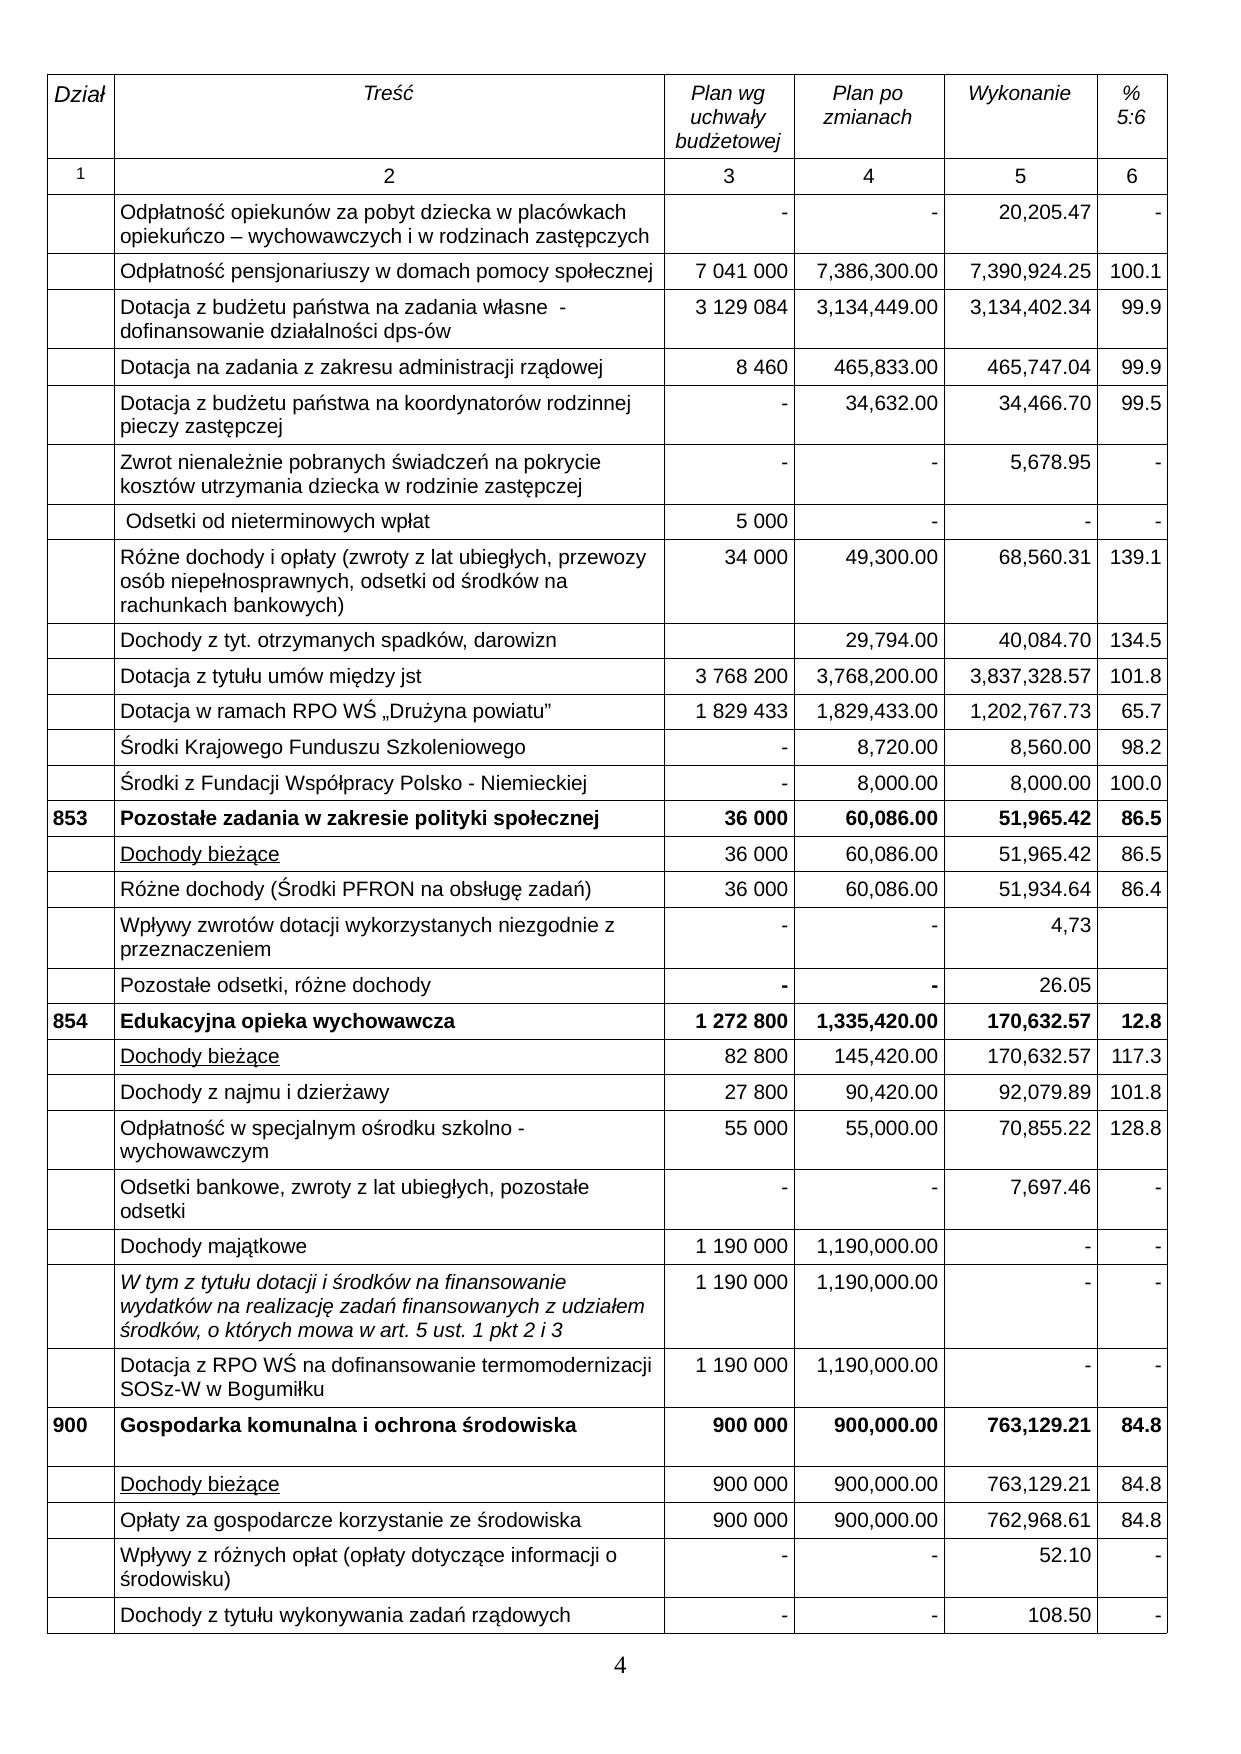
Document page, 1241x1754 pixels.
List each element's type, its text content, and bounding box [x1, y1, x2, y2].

table_cell [48, 969, 114, 1003]
table_cell 5 678,95 [945, 445, 1097, 503]
table_cell 1 829 433,00 [795, 695, 944, 729]
table_cell Opłaty za gospodarcze korzystanie ze środowiska [115, 1503, 664, 1537]
table_cell [48, 1503, 114, 1537]
table_cell Pozostałe odsetki, różne dochody [115, 969, 664, 1003]
table_cell 1 335 420,00 [795, 1004, 944, 1038]
table_cell - [1098, 445, 1167, 503]
table_cell 84,8 [1098, 1503, 1167, 1537]
table_cell 8 720,00 [795, 730, 944, 764]
table_cell Dochody bieżące [115, 1467, 664, 1502]
table_cell 3 134 449,00 [795, 290, 944, 348]
table_cell Odsetki od nieterminowych wpłat [115, 505, 664, 539]
table_cell [48, 659, 114, 693]
table_cell 8 000,00 [795, 766, 944, 800]
table_cell 49 300,00 [795, 540, 944, 622]
table_cell Dochody z tyt. otrzymanych spadków, darowizn [115, 624, 664, 658]
table_cell 3 768 200,00 [795, 659, 944, 693]
table_cell - [665, 730, 794, 764]
table_cell Dotacja na zadania z zakresu administracji rządowej [115, 349, 664, 384]
table_cell Wykonanie [945, 75, 1097, 158]
table_cell 1 190 000,00 [795, 1265, 944, 1347]
table_cell Odpłatność pensjonariuszy w domach pomocy społecznej [115, 254, 664, 289]
table_cell Odpłatność opiekunów za pobyt dziecka w placówkach opiekuńczo – wychowawczych i w rodzinach zastępczych [115, 195, 664, 253]
table_cell 1 [48, 159, 114, 194]
table_cell - [1098, 1230, 1167, 1264]
table_cell [48, 908, 114, 967]
table_cell Dotacja z RPO WŚ na dofinansowanie termomodernizacji SOSz-W w Bogumiłku [115, 1349, 664, 1407]
table_cell 55 000,00 [795, 1111, 944, 1169]
table_cell 86,5 [1098, 801, 1167, 836]
table_cell 60 086,00 [795, 872, 944, 907]
table_cell 763 129,21 [945, 1408, 1097, 1466]
table_cell [48, 872, 114, 907]
table_cell 70 855,22 [945, 1111, 1097, 1169]
table_cell 1 190 000,00 [795, 1230, 944, 1264]
table_cell [48, 1040, 114, 1074]
table_cell - [945, 1265, 1097, 1347]
table_cell [48, 1230, 114, 1264]
table_cell 90 420,00 [795, 1075, 944, 1109]
table_cell 1 829 433 [665, 695, 794, 729]
table_cell 3 134 402,34 [945, 290, 1097, 348]
table_cell 34 632,00 [795, 386, 944, 444]
table_cell - [795, 195, 944, 253]
table_cell 5 [945, 159, 1097, 194]
table_cell W tym z tytułu dotacji i środków na finansowanie wydatków na realizację zadań finansowanych z udziałem środków, o których mowa w art. 5 ust. 1 pkt 2 i 3 [115, 1265, 664, 1347]
table_cell [48, 290, 114, 348]
table_cell 51 934,64 [945, 872, 1097, 907]
table_cell - [945, 1349, 1097, 1407]
table_cell 99,9 [1098, 349, 1167, 384]
table_cell - [795, 1170, 944, 1228]
table_cell Różne dochody (Środki PFRON na obsługę zadań) [115, 872, 664, 907]
table_cell - [665, 445, 794, 503]
table_cell Edukacyjna opieka wychowawcza [115, 1004, 664, 1038]
table_cell 27 800 [665, 1075, 794, 1109]
table_cell 36 000 [665, 872, 794, 907]
table_cell - [945, 505, 1097, 539]
table_cell [48, 1170, 114, 1228]
table_cell - [665, 195, 794, 253]
table_cell 853 [48, 801, 114, 836]
table_cell Plan wg uchwały budżetowej [665, 75, 794, 158]
table_cell 465 747,04 [945, 349, 1097, 384]
table_cell 92 079,89 [945, 1075, 1097, 1109]
table_cell 900 000 [665, 1503, 794, 1537]
table_cell - [665, 1170, 794, 1228]
table_cell 128,8 [1098, 1111, 1167, 1169]
table_cell Dochody bieżące [115, 1040, 664, 1074]
table_cell Dochody bieżące [115, 837, 664, 871]
table_cell 1 190 000 [665, 1265, 794, 1347]
table_cell 60 086,00 [795, 837, 944, 871]
table_cell [48, 254, 114, 289]
table_cell 3 837 328,57 [945, 659, 1097, 693]
table_cell 1 190 000 [665, 1230, 794, 1264]
table_cell 26,05 [945, 969, 1097, 1003]
table_cell Gospodarka komunalna i ochrona środowiska [115, 1408, 664, 1466]
table_cell 51 965,42 [945, 837, 1097, 871]
table_cell [48, 730, 114, 764]
table_cell - [665, 908, 794, 967]
table_cell 101,8 [1098, 1075, 1167, 1109]
table_cell - [665, 1598, 794, 1632]
table_cell Dotacja z budżetu państwa na koordynatorów rodzinnej pieczy zastępczej [115, 386, 664, 444]
table_cell 7 390 924,25 [945, 254, 1097, 289]
table_cell 108,50 [945, 1598, 1097, 1632]
table_cell [48, 1598, 114, 1632]
table_cell 40 084,70 [945, 624, 1097, 658]
table_cell 51 965,42 [945, 801, 1097, 836]
table_cell 8 460 [665, 349, 794, 384]
table_cell - [795, 1539, 944, 1597]
table_cell Odpłatność w specjalnym ośrodku szkolno - wychowawczym [115, 1111, 664, 1169]
table_cell - [1098, 195, 1167, 253]
table_cell - [795, 505, 944, 539]
table_cell [48, 1467, 114, 1502]
table_cell Dochody z tytułu wykonywania zadań rządowych [115, 1598, 664, 1632]
table_cell - [665, 766, 794, 800]
table_cell [1098, 969, 1167, 1003]
table_cell - [795, 969, 944, 1003]
table_cell 60 086,00 [795, 801, 944, 836]
table_cell 900 000,00 [795, 1503, 944, 1537]
table_cell 4,73 [945, 908, 1097, 967]
table_cell 99,9 [1098, 290, 1167, 348]
table_cell Dochody majątkowe [115, 1230, 664, 1264]
table_cell [48, 1075, 114, 1109]
table_cell [48, 445, 114, 503]
table_cell [48, 505, 114, 539]
table_cell - [1098, 505, 1167, 539]
table_cell Odsetki bankowe, zwroty z lat ubiegłych, pozostałe odsetki [115, 1170, 664, 1228]
table_cell 55 000 [665, 1111, 794, 1169]
table_cell 52,10 [945, 1539, 1097, 1597]
table_cell Dotacja z tytułu umów między jst [115, 659, 664, 693]
table_cell 134,5 [1098, 624, 1167, 658]
table_cell 3 768 200 [665, 659, 794, 693]
table_cell - [795, 908, 944, 967]
table_cell [48, 624, 114, 658]
table_cell 465 833,00 [795, 349, 944, 384]
table_cell - [665, 1539, 794, 1597]
table_cell [48, 837, 114, 871]
table_cell 2 [115, 159, 664, 194]
table_cell 6 [1098, 159, 1167, 194]
table_cell [48, 1111, 114, 1169]
table_cell 82 800 [665, 1040, 794, 1074]
table_cell 3 129 084 [665, 290, 794, 348]
table_cell 34 466,70 [945, 386, 1097, 444]
table_cell 100,1 [1098, 254, 1167, 289]
table_cell Różne dochody i opłaty (zwroty z lat ubiegłych, przewozy osób niepełnosprawnych, odsetki od środków na rachunkach bankowych) [115, 540, 664, 622]
table_cell [48, 766, 114, 800]
table_cell 7 041 000 [665, 254, 794, 289]
table_cell [48, 1349, 114, 1407]
table_cell 900 000 [665, 1467, 794, 1502]
table_cell 68 560,31 [945, 540, 1097, 622]
table_cell Wpływy zwrotów dotacji wykorzystanych niezgodnie z przeznaczeniem [115, 908, 664, 967]
table_cell Wpływy z różnych opłat (opłaty dotyczące informacji o środowisku) [115, 1539, 664, 1597]
table_cell 7 697,46 [945, 1170, 1097, 1228]
table_cell % 5:6 [1098, 75, 1167, 158]
table_cell Zwrot nienależnie pobranych świadczeń na pokrycie kosztów utrzymania dziecka w rodzinie zastępczej [115, 445, 664, 503]
table_cell 7 386 300,00 [795, 254, 944, 289]
table_cell 20 205,47 [945, 195, 1097, 253]
table_cell - [945, 1230, 1097, 1264]
table_cell 762 968,61 [945, 1503, 1097, 1537]
table_cell - [1098, 1539, 1167, 1597]
table_cell 117,3 [1098, 1040, 1167, 1074]
table_cell - [665, 386, 794, 444]
table_cell Dotacja w ramach RPO WŚ „Drużyna powiatu” [115, 695, 664, 729]
table_cell [48, 540, 114, 622]
table_cell 36 000 [665, 837, 794, 871]
table_cell 763 129,21 [945, 1467, 1097, 1502]
table_cell 84,8 [1098, 1408, 1167, 1466]
table_cell 1 272 800 [665, 1004, 794, 1038]
table_cell Dział [48, 75, 114, 158]
table_cell 84,8 [1098, 1467, 1167, 1502]
table_cell 900 000 [665, 1408, 794, 1466]
table_cell - [1098, 1170, 1167, 1228]
table_cell - [1098, 1265, 1167, 1347]
table_cell [1098, 908, 1167, 967]
table_cell 12,8 [1098, 1004, 1167, 1038]
table_cell [48, 386, 114, 444]
table_cell 170 632,57 [945, 1040, 1097, 1074]
table_cell - [1098, 1349, 1167, 1407]
table_cell 900 000,00 [795, 1408, 944, 1466]
table_cell 65,7 [1098, 695, 1167, 729]
table_cell [48, 349, 114, 384]
table_cell 29 794,00 [795, 624, 944, 658]
table_cell [48, 695, 114, 729]
table_cell 145 420,00 [795, 1040, 944, 1074]
table_cell [665, 624, 794, 658]
table_cell [48, 195, 114, 253]
table_cell - [795, 1598, 944, 1632]
table_cell 1 190 000,00 [795, 1349, 944, 1407]
table_cell 98,2 [1098, 730, 1167, 764]
table_cell 101,8 [1098, 659, 1167, 693]
table_cell 5 000 [665, 505, 794, 539]
table_cell 4 [795, 159, 944, 194]
table_cell 1 202 767,73 [945, 695, 1097, 729]
table_cell Środki Krajowego Funduszu Szkoleniowego [115, 730, 664, 764]
table_cell 99,5 [1098, 386, 1167, 444]
table_cell 100,0 [1098, 766, 1167, 800]
table_cell 86,4 [1098, 872, 1167, 907]
table_cell 854 [48, 1004, 114, 1038]
table_cell 170 632,57 [945, 1004, 1097, 1038]
table_cell Pozostałe zadania w zakresie polityki społecznej [115, 801, 664, 836]
table_cell 1 190 000 [665, 1349, 794, 1407]
table_cell 8 560,00 [945, 730, 1097, 764]
table_cell Dochody z najmu i dzierżawy [115, 1075, 664, 1109]
table_cell Dotacja z budżetu państwa na zadania własne - dofinansowanie działalności dps-ów [115, 290, 664, 348]
table_cell 8 000,00 [945, 766, 1097, 800]
table_cell - [665, 969, 794, 1003]
table_cell 139,1 [1098, 540, 1167, 622]
table_cell 900 000,00 [795, 1467, 944, 1502]
table_cell 86,5 [1098, 837, 1167, 871]
table_cell - [1098, 1598, 1167, 1632]
table_cell Plan po zmianach [795, 75, 944, 158]
table_cell [48, 1265, 114, 1347]
table_cell 36 000 [665, 801, 794, 836]
table_cell [48, 1539, 114, 1597]
table_cell 900 [48, 1408, 114, 1466]
table_cell - [795, 445, 944, 503]
table_cell 3 [665, 159, 794, 194]
table_cell Środki z Fundacji Współpracy Polsko - Niemieckiej [115, 766, 664, 800]
table_cell 34 000 [665, 540, 794, 622]
table_cell Treść [115, 75, 664, 158]
